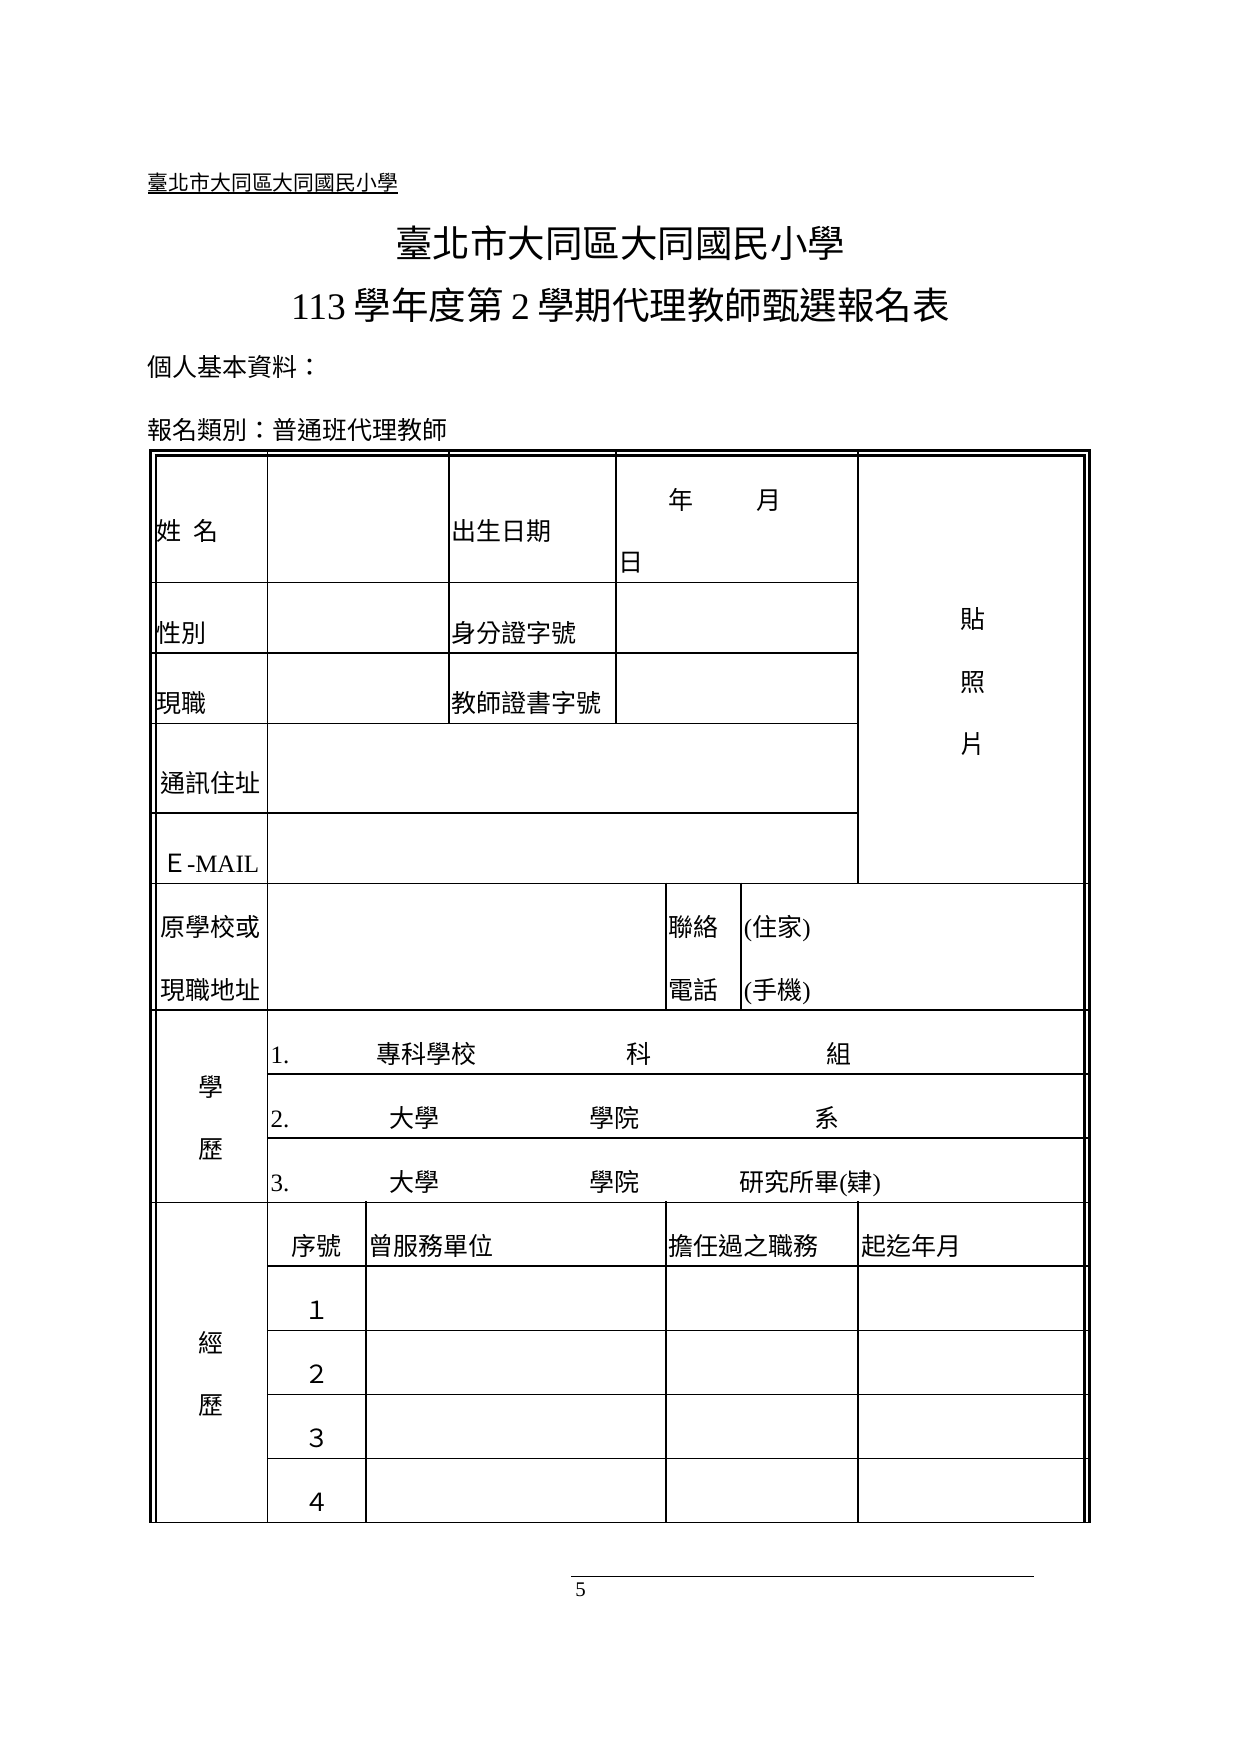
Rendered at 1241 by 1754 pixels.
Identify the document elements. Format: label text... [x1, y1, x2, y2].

table_cell [667, 1331, 857, 1393]
table_cell 性別 [157, 583, 267, 652]
table_cell ２ [268, 1331, 365, 1393]
table_cell Ｅ-MAIL [157, 814, 267, 883]
table_header 貼 照 片 [859, 457, 1083, 883]
table_cell [367, 1459, 665, 1522]
table_cell [617, 654, 857, 722]
table_header 姓 名 [157, 457, 267, 582]
table_cell [667, 1267, 857, 1329]
table_cell [617, 583, 857, 652]
table_header [268, 457, 448, 582]
table_cell ３ [268, 1395, 365, 1458]
table_cell [667, 1459, 857, 1522]
table_cell 現職 [157, 654, 267, 722]
text 113學年度第2學期代理教師甄選報名表 [148, 262, 1092, 324]
table_header 出生日期 [450, 457, 615, 582]
table_cell [859, 1459, 1083, 1522]
table_cell [667, 1395, 857, 1458]
table_cell [859, 1267, 1083, 1329]
table_cell [367, 1331, 665, 1393]
text 個人基本資料： 報名類別：普通班代理教師 [148, 324, 1092, 449]
table_header 年 月 日 [617, 457, 857, 582]
table_cell [268, 724, 857, 812]
table_cell 身分證字號 [450, 583, 615, 652]
table_cell 擔任過之職務 [667, 1203, 857, 1265]
table_cell [268, 583, 448, 652]
table_cell 原學校或 現職地址 [157, 884, 267, 1009]
table_cell 曾服務單位 [367, 1203, 665, 1265]
table_cell [859, 1395, 1083, 1458]
table_cell 教師證書字號 [450, 654, 615, 722]
table_cell [268, 814, 857, 883]
table_cell 經 歷 [157, 1203, 267, 1522]
table_cell 通訊住址 [157, 724, 267, 812]
text 臺北市大同區大同國民小學 [148, 199, 1092, 262]
table_cell 2. 大學 學院 系 [268, 1075, 1083, 1137]
table_cell 1. 專科學校 科 組 [268, 1011, 1083, 1073]
table_cell ４ [268, 1459, 365, 1522]
table_cell [268, 654, 448, 722]
table_cell [367, 1395, 665, 1458]
table_cell (住家) (手機) [742, 884, 1083, 1009]
table_cell [268, 884, 665, 1009]
table_cell 3. 大學 學院 研究所畢(肄) [268, 1139, 1083, 1201]
table_cell 學 歷 [157, 1011, 267, 1201]
table_cell [859, 1331, 1083, 1393]
table_cell 起迄年月 [859, 1203, 1083, 1265]
table_cell 序號 [268, 1203, 365, 1265]
table_cell １ [268, 1267, 365, 1329]
table_cell [367, 1267, 665, 1329]
table_cell 聯絡 電話 [667, 884, 740, 1009]
